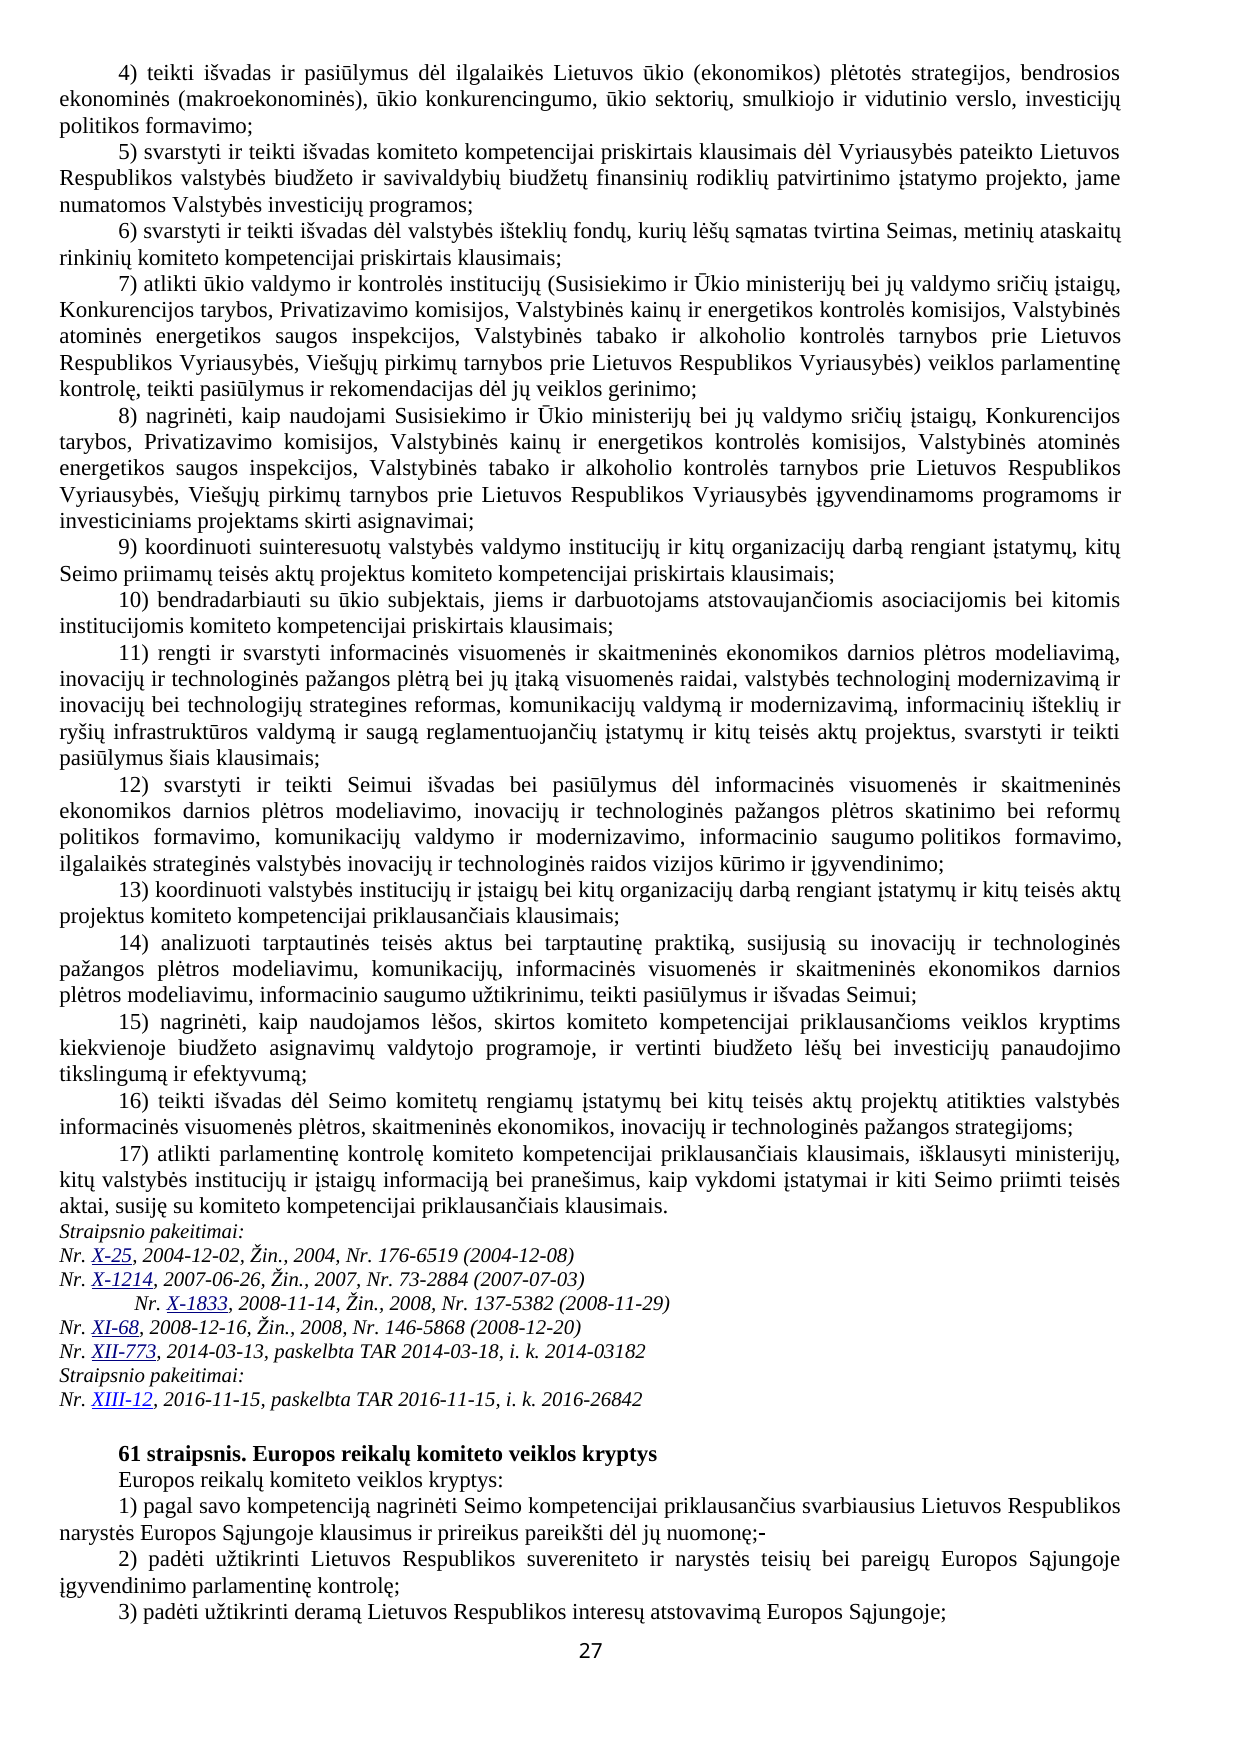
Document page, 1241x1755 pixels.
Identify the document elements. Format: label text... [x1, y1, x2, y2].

text 15) nagrinėti, kaip naudojamos lėšos, skirtos komiteto kompetencijai priklausančioms veiklos kryptims kiekvienoje biudžeto asignavimų valdytojo programoje, ir vertinti biudžeto lėšų bei investicijų panaudojimo tikslingumą ir efektyvumą; [59, 1008, 1122, 1087]
text 12) svarstyti ir teikti Seimui išvadas bei pasiūlymus dėl informacinės visuomenės ir skaitmeninės ekonomikos darnios plėtros modeliavimo, inovacijų ir technologinės pažangos plėtros skatinimo bei reformų politikos formavimo, komunikacijų valdymo ir modernizavimo, informacinio saugumo politikos formavimo, ilgalaikės strateginės valstybės inovacijų ir technologinės raidos vizijos kūrimo ir įgyvendinimo; [59, 771, 1122, 876]
text 11) rengti ir svarstyti informacinės visuomenės ir skaitmeninės ekonomikos darnios plėtros modeliavimą, inovacijų ir technologinės pažangos plėtrą bei jų įtaką visuomenės raidai, valstybės technologinį modernizavimą ir inovacijų bei technologijų strategines reformas, komunikacijų valdymą ir modernizavimą, informacinių išteklių ir ryšių infrastruktūros valdymą ir saugą reglamentuojančių įstatymų ir kitų teisės aktų projektus, svarstyti ir teikti pasiūlymus šiais klausimais; [59, 639, 1122, 771]
text Straipsnio pakeitimai: [59, 1219, 1122, 1243]
text 6) svarstyti ir teikti išvadas dėl valstybės išteklių fondų, kurių lėšų sąmatas tvirtina Seimas, metinių ataskaitų rinkinių komiteto kompetencijai priskirtais klausimais; [59, 217, 1122, 270]
text 8) nagrinėti, kaip naudojami Susisiekimo ir Ūkio ministerijų bei jų valdymo sričių įstaigų, Konkurencijos tarybos, Privatizavimo komisijos, Valstybinės kainų ir energetikos kontrolės komisijos, Valstybinės atominės energetikos saugos inspekcijos, Valstybinės tabako ir alkoholio kontrolės tarnybos prie Lietuvos Respublikos Vyriausybės, Viešųjų pirkimų tarnybos prie Lietuvos Respublikos Vyriausybės įgyvendinamoms programoms ir investiciniams projektams skirti asignavimai; [59, 402, 1122, 533]
text Europos reikalų komiteto veiklos kryptys: [59, 1466, 1122, 1493]
text 7) atlikti ūkio valdymo ir kontrolės institucijų (Susisiekimo ir Ūkio ministerijų bei jų valdymo sričių įstaigų, Konkurencijos tarybos, Privatizavimo komisijos, Valstybinės kainų ir energetikos kontrolės komisijos, Valstybinės atominės energetikos saugos inspekcijos, Valstybinės tabako ir alkoholio kontrolės tarnybos prie Lietuvos Respublikos Vyriausybės, Viešųjų pirkimų tarnybos prie Lietuvos Respublikos Vyriausybės) veiklos parlamentinę kontrolę, teikti pasiūlymus ir rekomendacijas dėl jų veiklos gerinimo; [59, 270, 1122, 402]
text Straipsnio pakeitimai: [59, 1363, 1122, 1387]
text 17) atlikti parlamentinę kontrolę komiteto kompetencijai priklausančiais klausimais, išklausyti ministerijų, kitų valstybės institucijų ir įstaigų informaciją bei pranešimus, kaip vykdomi įstatymai ir kiti Seimo priimti teisės aktai, susiję su komiteto kompetencijai priklausančiais klausimais. [59, 1139, 1122, 1219]
text Nr. XI-68, 2008-12-16, Žin., 2008, Nr. 146-5868 (2008-12-20) [59, 1315, 1122, 1339]
text 1) pagal savo kompetenciją nagrinėti Seimo kompetencijai priklausančius svarbiausius Lietuvos Respublikos narystės Europos Sąjungoje klausimus ir prireikus pareikšti dėl jų nuomonę; [59, 1493, 1122, 1545]
text Nr. X-25, 2004-12-02, Žin., 2004, Nr. 176-6519 (2004-12-08) [59, 1243, 1122, 1267]
text 13) koordinuoti valstybės institucijų ir įstaigų bei kitų organizacijų darbą rengiant įstatymų ir kitų teisės aktų projektus komiteto kompetencijai priklausančiais klausimais; [59, 876, 1122, 929]
text Nr. X-1214, 2007-06-26, Žin., 2007, Nr. 73-2884 (2007-07-03) [59, 1267, 1122, 1291]
text 3) padėti užtikrinti deramą Lietuvos Respublikos interesų atstovavimą Europos Sąjungoje; [59, 1598, 1122, 1624]
text 14) analizuoti tarptautinės teisės aktus bei tarptautinę praktiką, susijusią su inovacijų ir technologinės pažangos plėtros modeliavimu, komunikacijų, informacinės visuomenės ir skaitmeninės ekonomikos darnios plėtros modeliavimu, informacinio saugumo užtikrinimu, teikti pasiūlymus ir išvadas Seimui; [59, 929, 1122, 1008]
text 4) teikti išvadas ir pasiūlymus dėl ilgalaikės Lietuvos ūkio (ekonomikos) plėtotės strategijos, bendrosios ekonominės (makroekonominės), ūkio konkurencingumo, ūkio sektorių, smulkiojo ir vidutinio verslo, investicijų politikos formavimo; [59, 59, 1122, 138]
text 9) koordinuoti suinteresuotų valstybės valdymo institucijų ir kitų organizacijų darbą rengiant įstatymų, kitų Seimo priimamų teisės aktų projektus komiteto kompetencijai priskirtais klausimais; [59, 533, 1122, 586]
text 10) bendradarbiauti su ūkio subjektais, jiems ir darbuotojams atstovaujančiomis asociacijomis bei kitomis institucijomis komiteto kompetencijai priskirtais klausimais; [59, 586, 1122, 639]
text 16) teikti išvadas dėl Seimo komitetų rengiamų įstatymų bei kitų teisės aktų projektų atitikties valstybės informacinės visuomenės plėtros, skaitmeninės ekonomikos, inovacijų ir technologinės pažangos strategijoms; [59, 1087, 1122, 1139]
text Nr. XII-773, 2014-03-13, paskelbta TAR 2014-03-18, i. k. 2014-03182 [59, 1339, 1122, 1363]
text 5) svarstyti ir teikti išvadas komiteto kompetencijai priskirtais klausimais dėl Vyriausybės pateikto Lietuvos Respublikos valstybės biudžeto ir savivaldybių biudžetų finansinių rodiklių patvirtinimo įstatymo projekto, jame numatomos Valstybės investicijų programos; [59, 138, 1122, 217]
text Nr. XIII-12, 2016-11-15, paskelbta TAR 2016-11-15, i. k. 2016-26842 [59, 1387, 1122, 1411]
text 61 straipsnis. Europos reikalų komiteto veiklos kryptys [59, 1440, 1122, 1466]
text 2) padėti užtikrinti Lietuvos Respublikos suvereniteto ir narystės teisių bei pareigų Europos Sąjungoje įgyvendinimo parlamentinę kontrolę; [59, 1545, 1122, 1598]
text Nr. X-1833, 2008-11-14, Žin., 2008, Nr. 137-5382 (2008-11-29) [59, 1291, 1122, 1315]
